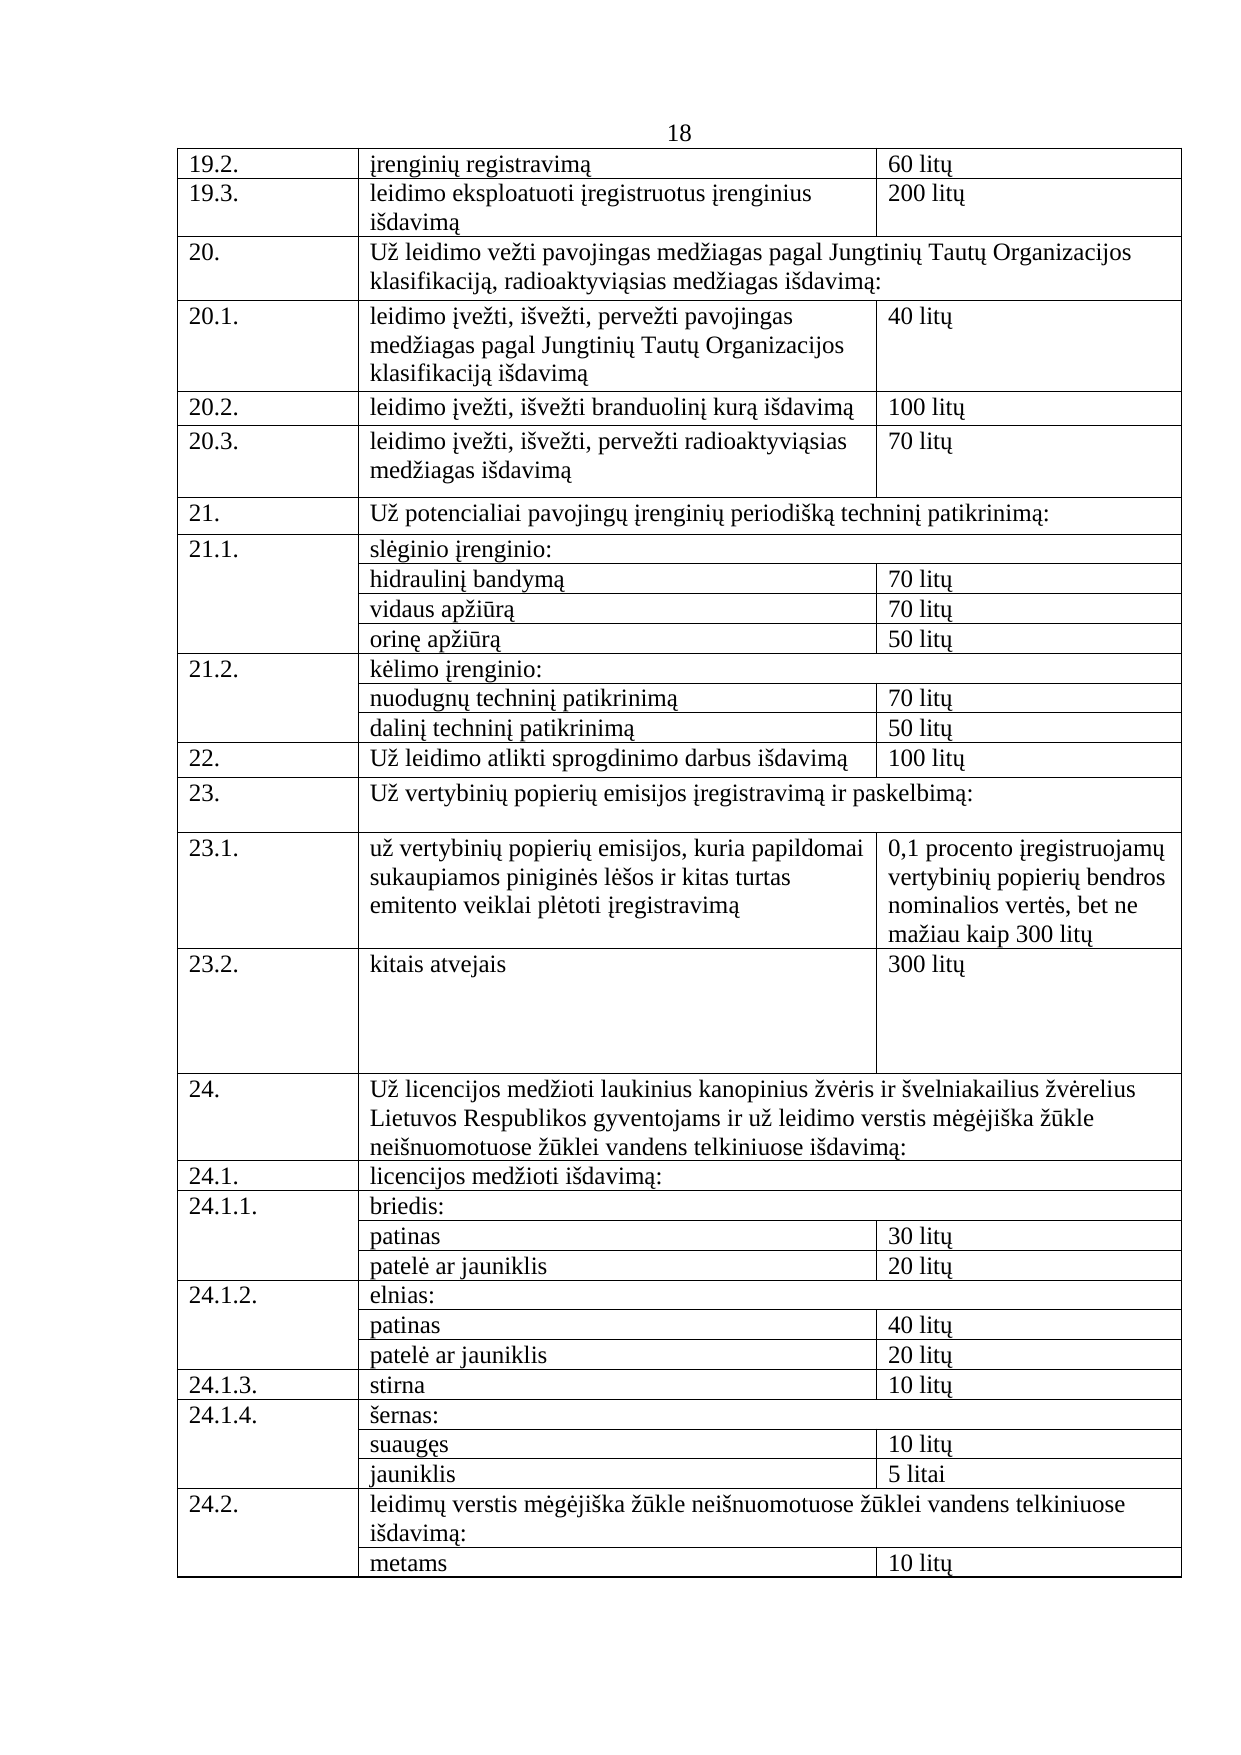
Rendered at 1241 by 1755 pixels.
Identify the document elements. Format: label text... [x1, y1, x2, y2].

table_cell patinas [359, 1310, 876, 1339]
table_cell leidimo eksploatuoti įregistruotus įrenginius išdavimą [359, 179, 876, 236]
table_cell 24.1.3. [178, 1370, 358, 1399]
table_cell 23. [178, 778, 358, 832]
table_cell 10 litų [877, 1548, 1181, 1576]
table_cell 30 litų [877, 1221, 1181, 1250]
table_cell nuodugnų techninį patikrinimą [359, 684, 876, 712]
table_cell leidimo įvežti, išvežti, pervežti radioaktyviąsias medžiagas išdavimą [359, 426, 876, 497]
table_cell licencijos medžioti išdavimą: [359, 1161, 1181, 1190]
table_cell 20.2. [178, 392, 358, 425]
table_cell 40 litų [877, 1310, 1181, 1339]
table_cell 10 litų [877, 1430, 1181, 1458]
table_cell 21.1. [178, 535, 358, 653]
table_cell slėginio įrenginio: [359, 535, 1181, 563]
table_cell elnias: [359, 1281, 1181, 1309]
table_cell metams [359, 1548, 876, 1576]
table_cell 40 litų [877, 301, 1181, 391]
table_cell leidimo įvežti, išvežti, pervežti pavojingas medžiagas pagal Jungtinių Tautų Organizacijos klasifikaciją išdavimą [359, 301, 876, 391]
table_cell 10 litų [877, 1370, 1181, 1399]
table_cell 21.2. [178, 654, 358, 742]
table_cell leidimų verstis mėgėjiška žūkle neišnuomotuose žūklei vandens telkiniuose išdavimą: [359, 1489, 1181, 1547]
table_cell 60 litų [877, 149, 1181, 177]
table_cell 50 litų [877, 624, 1181, 653]
table_cell dalinį techninį patikrinimą [359, 713, 876, 742]
table_cell 20 litų [877, 1340, 1181, 1369]
table_cell hidraulinį bandymą [359, 564, 876, 593]
table_cell stirna [359, 1370, 876, 1399]
table_cell patelė ar jauniklis [359, 1340, 876, 1369]
table_cell 20 litų [877, 1251, 1181, 1279]
table_cell kitais atvejais [359, 949, 876, 1073]
table_cell patelė ar jauniklis [359, 1251, 876, 1279]
table_cell 300 litų [877, 949, 1181, 1073]
table_cell jauniklis [359, 1459, 876, 1488]
table_cell Už leidimo vežti pavojingas medžiagas pagal Jungtinių Tautų Organizacijos klasifikaciją, radioaktyviąsias medžiagas išdavimą: [359, 237, 1181, 300]
table_cell 100 litų [877, 392, 1181, 425]
table_cell Už vertybinių popierių emisijos įregistravimą ir paskelbimą: [359, 778, 1181, 832]
table_cell 5 litai [877, 1459, 1181, 1488]
table_cell 24.1.1. [178, 1191, 358, 1279]
table_cell 19.2. [178, 149, 358, 177]
table_cell 100 litų [877, 743, 1181, 777]
table_cell 70 litų [877, 684, 1181, 712]
table_cell šernas: [359, 1400, 1181, 1428]
table_cell 70 litų [877, 564, 1181, 593]
table_cell briedis: [359, 1191, 1181, 1220]
table_cell 21. [178, 498, 358, 533]
table_cell 20.1. [178, 301, 358, 391]
table_cell Už licencijos medžioti laukinius kanopinius žvėris ir švelniakailius žvėrelius Lietuvos Respublikos gyventojams ir už leidimo verstis mėgėjiška žūkle neišnuomotuose žūklei vandens telkiniuose išdavimą: [359, 1074, 1181, 1160]
table_cell 24.1.4. [178, 1400, 358, 1488]
table_cell 23.2. [178, 949, 358, 1073]
table_cell 24.1. [178, 1161, 358, 1190]
table_cell 200 litų [877, 179, 1181, 236]
table_cell orinę apžiūrą [359, 624, 876, 653]
table_cell kėlimo įrenginio: [359, 654, 1181, 682]
table_cell 20. [178, 237, 358, 300]
table_cell Už leidimo atlikti sprogdinimo darbus išdavimą [359, 743, 876, 777]
table_cell 24. [178, 1074, 358, 1160]
table_cell vidaus apžiūrą [359, 594, 876, 623]
table_cell 24.1.2. [178, 1281, 358, 1369]
table_cell už vertybinių popierių emisijos, kuria papildomai sukaupiamos piniginės lėšos ir kitas turtas emitento veiklai plėtoti įregistravimą [359, 833, 876, 948]
table_cell 22. [178, 743, 358, 777]
table_cell 0,1 procento įregistruojamų vertybinių popierių bendros nominalios vertės, bet ne mažiau kaip 300 litų [877, 833, 1181, 948]
table_cell 50 litų [877, 713, 1181, 742]
table_cell 70 litų [877, 594, 1181, 623]
table_cell 23.1. [178, 833, 358, 948]
table_cell suaugęs [359, 1430, 876, 1458]
table_cell patinas [359, 1221, 876, 1250]
table_cell 24.2. [178, 1489, 358, 1576]
table_cell 70 litų [877, 426, 1181, 497]
table_cell 19.3. [178, 179, 358, 236]
table_cell Už potencialiai pavojingų įrenginių periodišką techninį patikrinimą: [359, 498, 1181, 533]
table_cell leidimo įvežti, išvežti branduolinį kurą išdavimą [359, 392, 876, 425]
table_cell įrenginių registravimą [359, 149, 876, 177]
table_cell 20.3. [178, 426, 358, 497]
